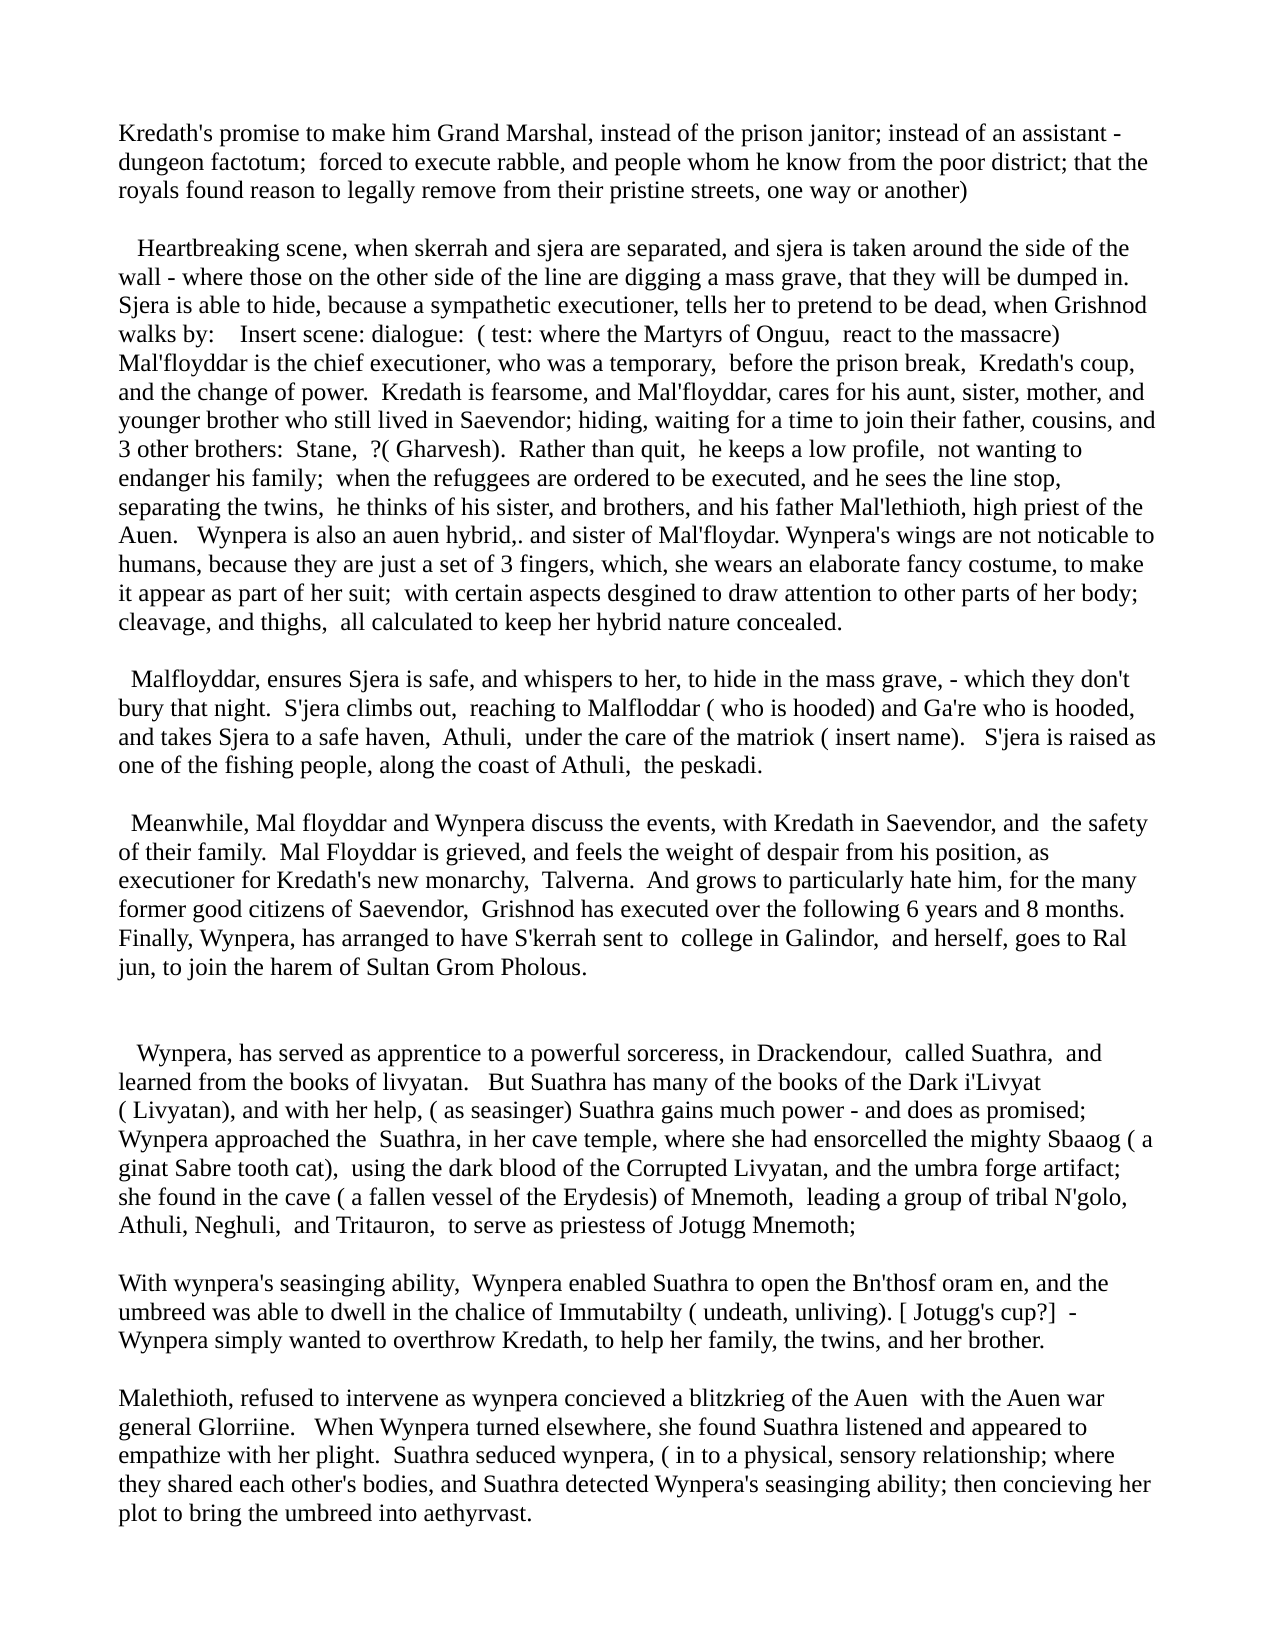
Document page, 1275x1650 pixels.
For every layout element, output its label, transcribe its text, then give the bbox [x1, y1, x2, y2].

text With wynpera's seasinging ability, Wynpera enabled Suathra to open the Bn'thosf oram en, and the umbreed was able to dwell in the chalice of Immutabilty ( undeath, unliving). [ Jotugg's cup?] - Wynpera simply wanted to overthrow Kredath, to help her family, the twins, and her brother. [118, 1268, 1157, 1354]
text Wynpera, has served as apprentice to a powerful sorceress, in Drackendour, called Suathra, and learned from the books of livyatan. But Suathra has many of the books of the Dark i'Livyat ( Livyatan), and with her help, ( as seasinger) Suathra gains much power - and does as promised; Wynpera approached the Suathra, in her cave temple, where she had ensorcelled the mighty Sbaaog ( a ginat Sabre tooth cat), using the dark blood of the Corrupted Livyatan, and the umbra forge artifact; she found in the cave ( a fallen vessel of the Erydesis) of Mnemoth, leading a group of tribal N'golo, Athuli, Neghuli, and Tritauron, to serve as priestess of Jotugg Mnemoth; [118, 1038, 1157, 1239]
text Malfloyddar, ensures Sjera is safe, and whispers to her, to hide in the mass grave, - which they don't bury that night. S'jera climbs out, reaching to Malfloddar ( who is hooded) and Ga're who is hooded, and takes Sjera to a safe haven, Athuli, under the care of the matriok ( insert name). S'jera is raised as one of the fishing people, along the coast of Athuli, the peskadi. [118, 664, 1157, 779]
text Heartbreaking scene, when skerrah and sjera are separated, and sjera is taken around the side of the wall - where those on the other side of the line are digging a mass grave, that they will be dumped in. Sjera is able to hide, because a sympathetic executioner, tells her to pretend to be dead, when Grishnod walks by: Insert scene: dialogue: ( test: where the Martyrs of Onguu, react to the massacre) Mal'floyddar is the chief executioner, who was a temporary, before the prison break, Kredath's coup, and the change of power. Kredath is fearsome, and Mal'floyddar, cares for his aunt, sister, mother, and younger brother who still lived in Saevendor; hiding, waiting for a time to join their father, cousins, and 3 other brothers: Stane, ?( Gharvesh). Rather than quit, he keeps a low profile, not wanting to endanger his family; when the refuggees are ordered to be executed, and he sees the line stop, separating the twins, he thinks of his sister, and brothers, and his father Mal'lethioth, high priest of the Auen. Wynpera is also an auen hybrid,. and sister of Mal'floydar. Wynpera's wings are not noticable to humans, because they are just a set of 3 fingers, which, she wears an elaborate fancy costume, to make it appear as part of her suit; with certain aspects desgined to draw attention to other parts of her body; cleavage, and thighs, all calculated to keep her hybrid nature concealed. [118, 233, 1157, 636]
text Malethioth, refused to intervene as wynpera concieved a blitzkrieg of the Auen with the Auen war general Glorriine. When Wynpera turned elsewhere, she found Suathra listened and appeared to empathize with her plight. Suathra seduced wynpera, ( in to a physical, sensory relationship; where they shared each other's bodies, and Suathra detected Wynpera's seasinging ability; then concieving her plot to bring the umbreed into aethyrvast. [118, 1383, 1157, 1527]
text Meanwhile, Mal floyddar and Wynpera discuss the events, with Kredath in Saevendor, and the safety of their family. Mal Floyddar is grieved, and feels the weight of despair from his position, as executioner for Kredath's new monarchy, Talverna. And grows to particularly hate him, for the many former good citizens of Saevendor, Grishnod has executed over the following 6 years and 8 months. Finally, Wynpera, has arranged to have S'kerrah sent to college in Galindor, and herself, goes to Ral jun, to join the harem of Sultan Grom Pholous. [118, 808, 1157, 981]
text Kredath's promise to make him Grand Marshal, instead of the prison janitor; instead of an assistant - dungeon factotum; forced to execute rabble, and people whom he know from the poor district; that the royals found reason to legally remove from their pristine streets, one way or another) [118, 118, 1157, 204]
